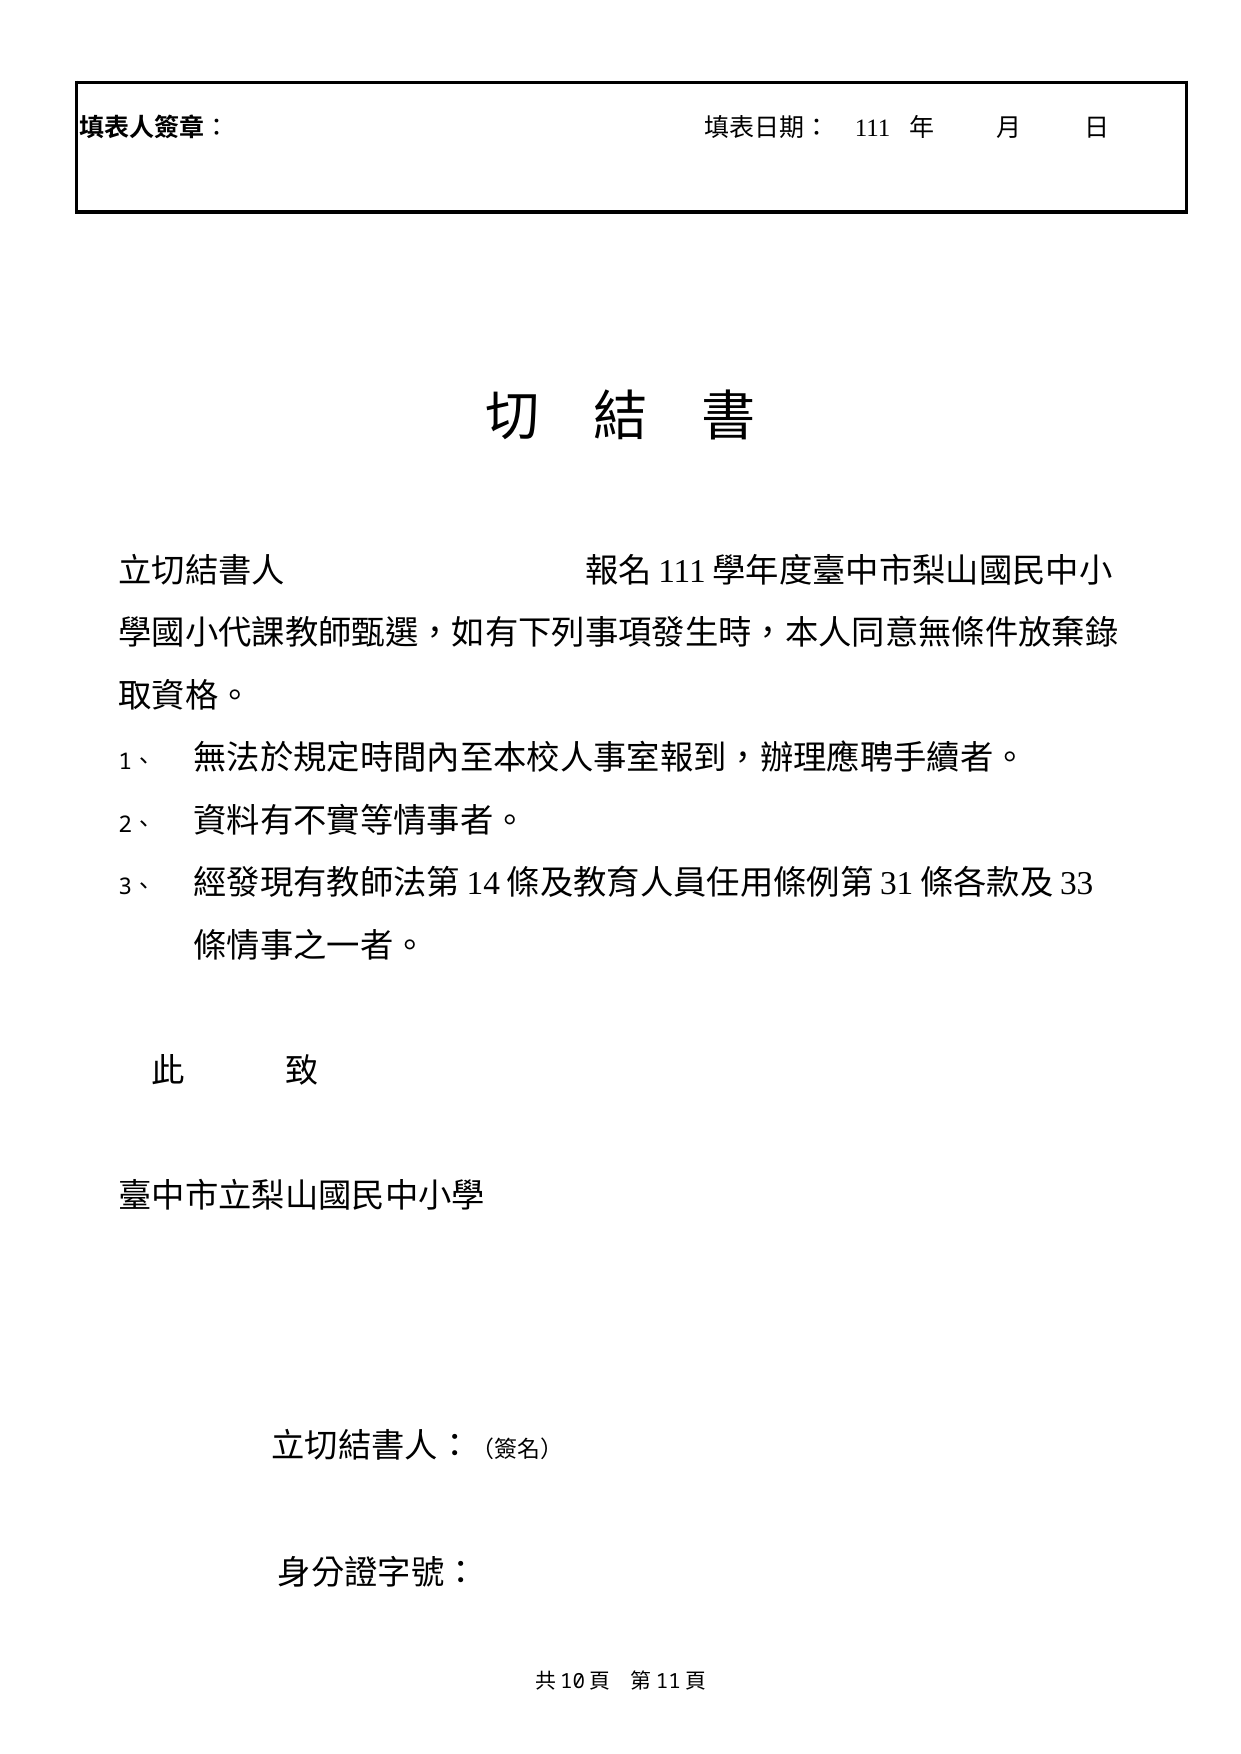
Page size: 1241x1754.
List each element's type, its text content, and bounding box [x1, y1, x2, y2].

text 臺中市立梨山國民中小學 [118, 1151, 1122, 1213]
text 立切結書人 報名111學年度臺中市梨山國民中小學國小代課教師甄選，如有下列事項發生時，本人同意無條件放棄錄取資格。 [118, 526, 1122, 713]
text 立切結書人：（簽名） [118, 1401, 1122, 1463]
list 資料有不實等情事者。 [118, 776, 1122, 838]
list 無法於規定時間內至本校人事室報到，辦理應聘手續者。 [118, 713, 1122, 776]
text 此 致 [118, 1026, 1122, 1088]
text 身分證字號： [118, 1526, 1122, 1588]
table_cell 填表人簽章： 填表日期： 111 年 月 日 [78, 84, 1185, 210]
list 經發現有教師法第14條及教育人員任用條例第31條各款及33條情事之一者。 [118, 838, 1122, 963]
text 切 結 書 [118, 338, 1122, 463]
